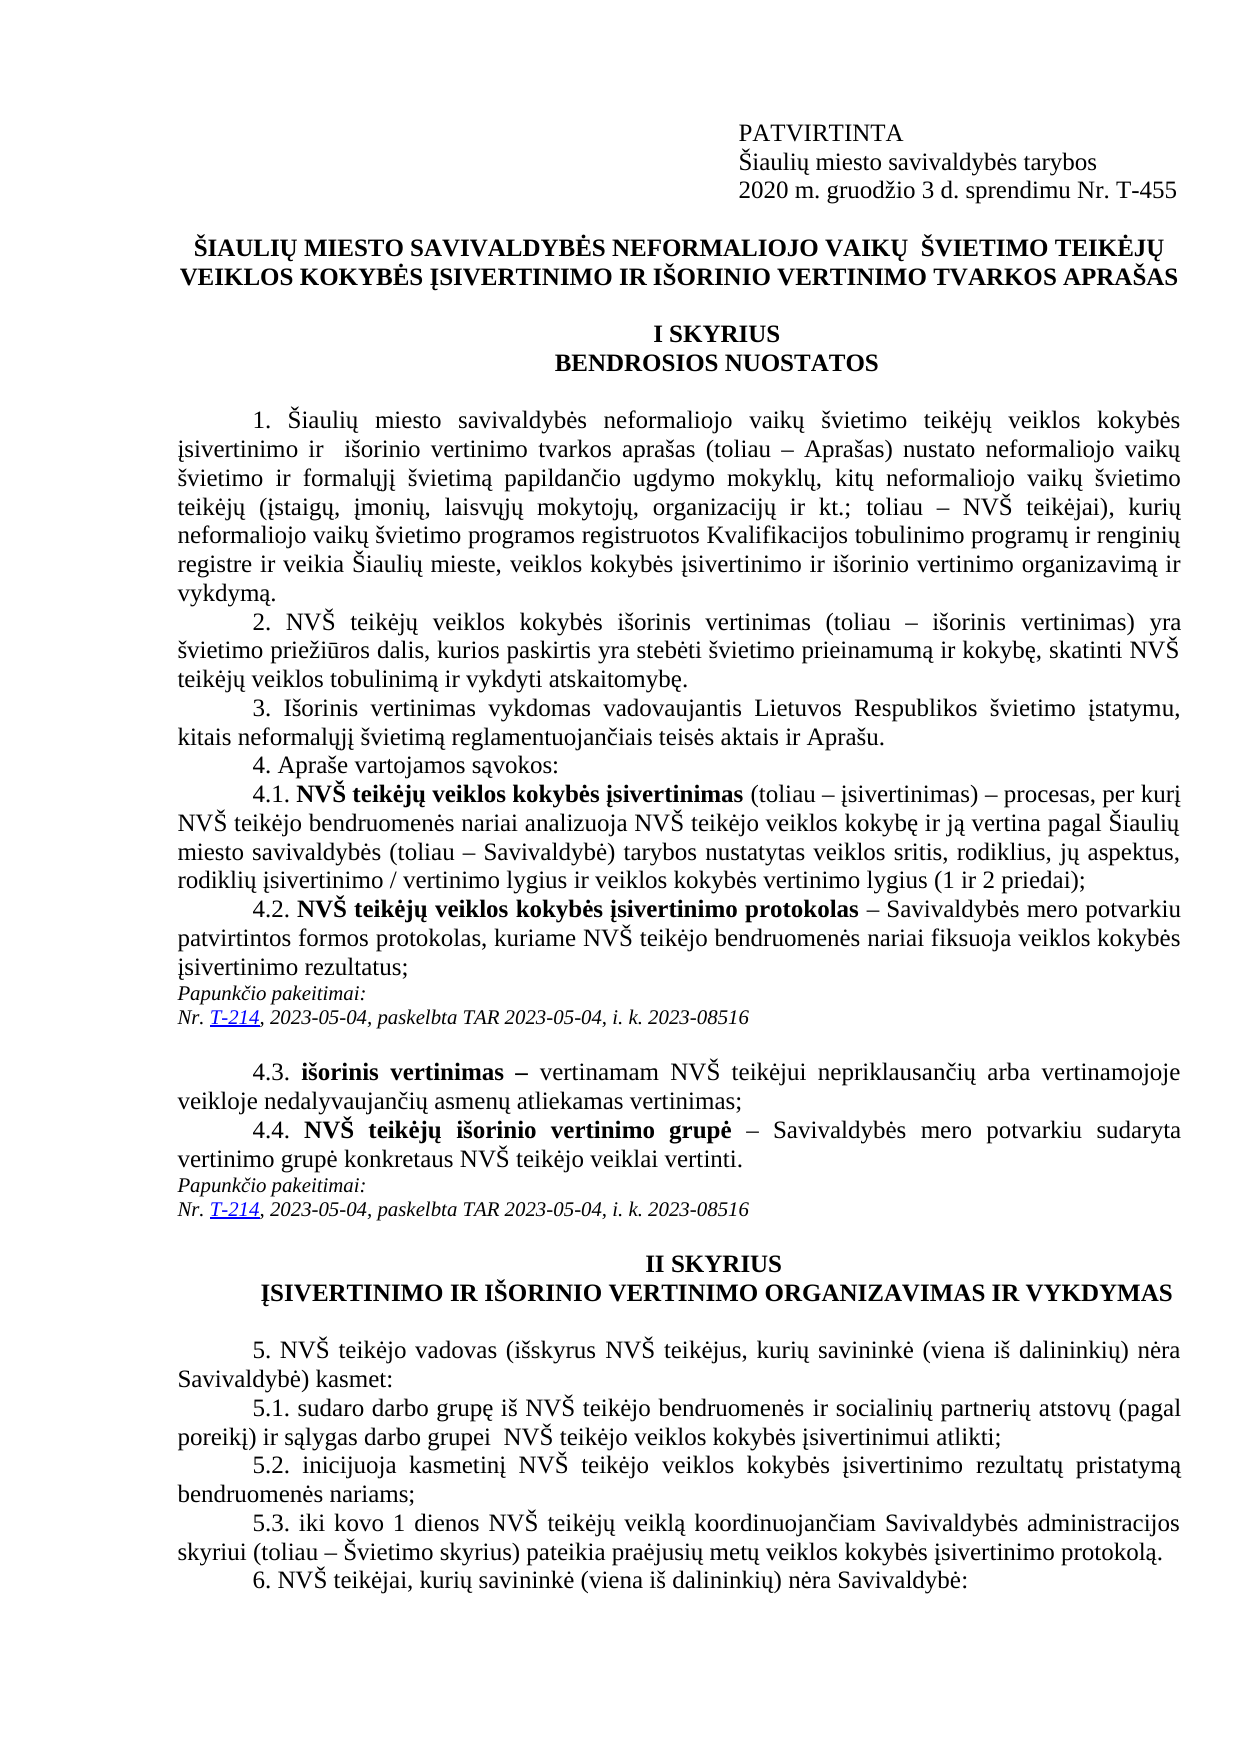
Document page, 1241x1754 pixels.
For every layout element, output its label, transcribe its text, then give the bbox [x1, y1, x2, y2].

text 4. Apraše vartojamos sąvokos: [177, 751, 1181, 779]
text 3. Išorinis vertinimas vykdomas vadovaujantis Lietuvos Respublikos švietimo įstatymu, kitais neformalųjį švietimą reglamentuojančiais teisės aktais ir Aprašu. [177, 693, 1181, 751]
text Patvirtinta Šiaulių miesto savivaldybės tarybos 2020 m. gruodžio 3 d. sprendimu Nr. T-455 [738, 118, 1181, 204]
text 4.1. NVŠ teikėjų veiklos kokybės įsivertinimas (toliau – įsivertinimas) – procesas, per kurį NVŠ teikėjo bendruomenės nariai analizuoja NVŠ teikėjo veiklos kokybę ir ją vertina pagal Šiaulių miesto savivaldybės (toliau – Savivaldybė) tarybos nustatytas veiklos sritis, rodiklius, jų aspektus, rodiklių įsivertinimo / vertinimo lygius ir veiklos kokybės vertinimo lygius (1 ir 2 priedai); [177, 779, 1181, 894]
text 5. NVŠ teikėjo vadovas (išskyrus NVŠ teikėjus, kurių savininkė (viena iš dalininkių) nėra Savivaldybė) kasmet: [177, 1336, 1181, 1393]
text 6. NVŠ teikėjai, kurių savininkė (viena iš dalininkių) nėra Savivaldybė: [177, 1566, 1181, 1594]
text ĮSIVERTINIMO IR IŠORINIO VERTINIMO ORGANIZAVIMAS IR VYKDYMAS [177, 1278, 1181, 1307]
text 2. NVŠ teikėjų veiklos kokybės išorinis vertinimas (toliau – išorinis vertinimas) yra švietimo priežiūros dalis, kurios paskirtis yra stebėti švietimo prieinamumą ir kokybę, skatinti NVŠ teikėjų veiklos tobulinimą ir vykdyti atskaitomybę. [177, 607, 1181, 693]
text 4.3. išorinis vertinimas – vertinamam NVŠ teikėjui nepriklausančių arba vertinamojoje veikloje nedalyvaujančių asmenų atliekamas vertinimas; [177, 1057, 1181, 1115]
text BENDROSIOS NUOSTATOS [177, 348, 1181, 377]
text Papunkčio pakeitimai: [177, 981, 1181, 1005]
text Papunkčio pakeitimai: [177, 1172, 1181, 1197]
text Nr. T-214, 2023-05-04, paskelbta TAR 2023-05-04, i. k. 2023-08516 [177, 1197, 1181, 1221]
text 5.1. sudaro darbo grupę iš NVŠ teikėjo bendruomenės ir socialinių partnerių atstovų (pagal poreikį) ir sąlygas darbo grupei NVŠ teikėjo veiklos kokybės įsivertinimui atlikti; [177, 1393, 1181, 1451]
text Nr. T-214, 2023-05-04, paskelbta TAR 2023-05-04, i. k. 2023-08516 [177, 1005, 1181, 1029]
text 4.2. NVŠ teikėjų veiklos kokybės įsivertinimo protokolas – Savivaldybės mero potvarkiu patvirtintos formos protokolas, kuriame NVŠ teikėjo bendruomenės nariai fiksuoja veiklos kokybės įsivertinimo rezultatus; [177, 894, 1181, 981]
text 4.4. NVŠ teikėjų išorinio vertinimo grupė – Savivaldybės mero potvarkiu sudaryta vertinimo grupė konkretaus NVŠ teikėjo veiklai vertinti. [177, 1115, 1181, 1172]
text 5.2. inicijuoja kasmetinį NVŠ teikėjo veiklos kokybės įsivertinimo rezultatų pristatymą bendruomenės nariams; [177, 1451, 1181, 1508]
text II SKYRIUS [177, 1249, 1181, 1278]
text ŠIAULIŲ MIESTO SAVIVALDYBĖS NEFORMALIOJO VAIKŲ ŠVIETIMO TEIKĖJŲ VEIKLOS KOKYBĖS ĮSIVERTINIMO IR IŠORINIO VERTINIMO TVARKOS APRAŠAS [177, 233, 1181, 291]
text 5.3. iki kovo 1 dienos NVŠ teikėjų veiklą koordinuojančiam Savivaldybės administracijos skyriui (toliau – Švietimo skyrius) pateikia praėjusių metų veiklos kokybės įsivertinimo protokolą. [177, 1508, 1181, 1566]
text I SKYRIUS [177, 319, 1181, 348]
text 1. Šiaulių miesto savivaldybės neformaliojo vaikų švietimo teikėjų veiklos kokybės įsivertinimo ir išorinio vertinimo tvarkos aprašas (toliau – Aprašas) nustato neformaliojo vaikų švietimo ir formalųjį švietimą papildančio ugdymo mokyklų, kitų neformaliojo vaikų švietimo teikėjų (įstaigų, įmonių, laisvųjų mokytojų, organizacijų ir kt.; toliau – NVŠ teikėjai), kurių neformaliojo vaikų švietimo programos registruotos Kvalifikacijos tobulinimo programų ir renginių registre ir veikia Šiaulių mieste, veiklos kokybės įsivertinimo ir išorinio vertinimo organizavimą ir vykdymą. [177, 406, 1181, 607]
